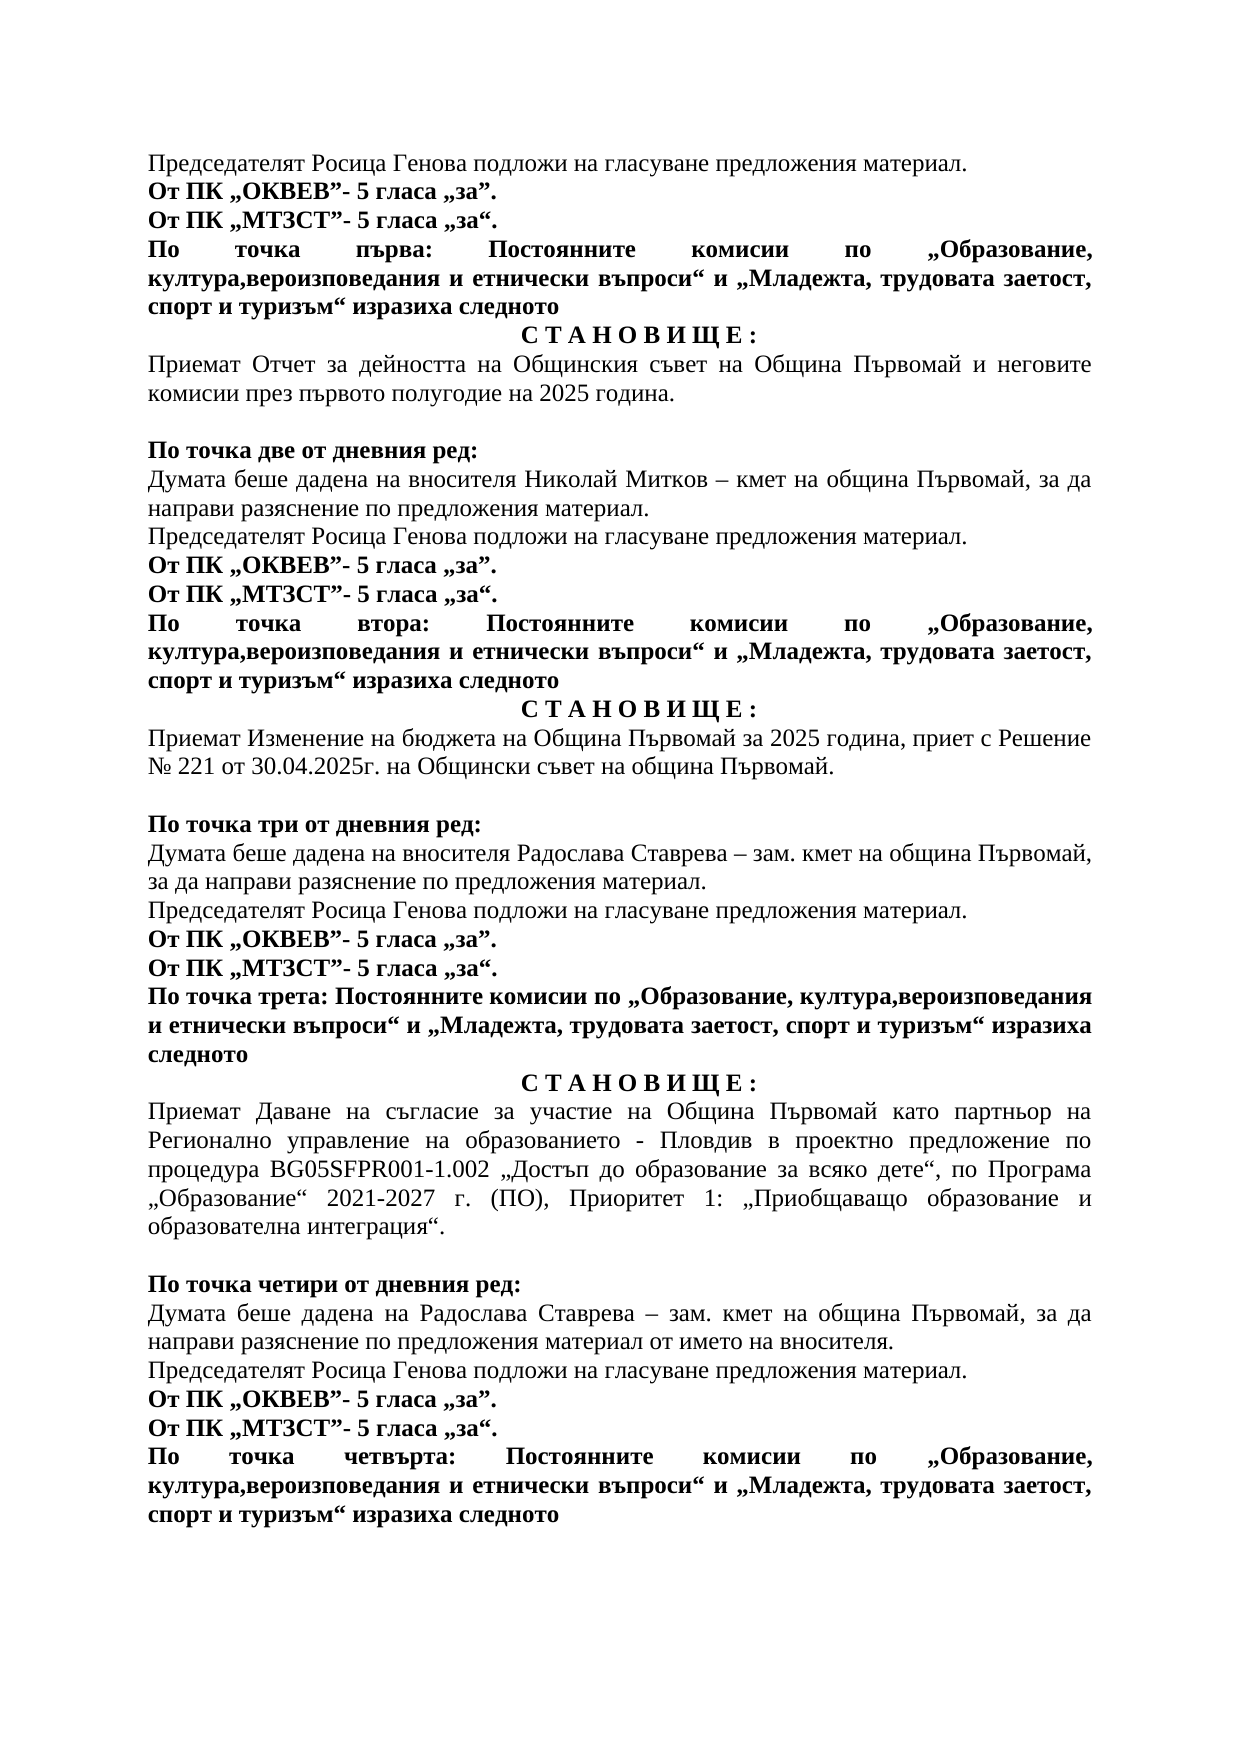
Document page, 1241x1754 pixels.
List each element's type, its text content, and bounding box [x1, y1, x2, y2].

text От ПК „ОКВЕВ”- 5 гласа „за”. [148, 1384, 1093, 1413]
text От ПК „МТЗСТ”- 5 гласа „за“. [148, 1413, 1093, 1441]
text Председателят Росица Генова подложи на гласуване предложения материал. [148, 148, 1093, 176]
text Приемат Даване на съгласие за участие на Община Първомай като партньор на Регионално управление на образованието - Пловдив в проектно предложение по процедура BG05SFPR001-1.002 „Достъп до образование за всяко дете“, по Програма „Образование“ 2021-2027 г. (ПО), Приоритет 1: „Приобщаващо образование и образователна интеграция“. [148, 1096, 1093, 1240]
text От ПК „МТЗСТ”- 5 гласа „за“. [148, 579, 1093, 608]
text Председателят Росица Генова подложи на гласуване предложения материал. [148, 521, 1093, 550]
text С Т А Н О В И Щ Е : [148, 1068, 1093, 1096]
text С Т А Н О В И Щ Е : [148, 694, 1093, 723]
text По точка три от дневния ред: [148, 809, 1093, 838]
text От ПК „ОКВЕВ”- 5 гласа „за”. [148, 176, 1093, 205]
text По точка втора: Постоянните комисии по „Образование, култура,вероизповедания и етнически въпроси“ и „Младежта, трудовата заетост, спорт и туризъм“ изразиха следното [148, 608, 1093, 694]
text Думата беше дадена на Радослава Ставрева – зам. кмет на община Първомай, за да направи разяснение по предложения материал от името на вносителя. [148, 1298, 1093, 1355]
text Приемат Отчет за дейността на Общинския съвет на Община Първомай и неговите комисии през първото полугодие на 2025 година. [148, 349, 1093, 406]
text Думата беше дадена на вносителя Николай Митков – кмет на община Първомай, за да направи разяснение по предложения материал. [148, 464, 1093, 521]
text С Т А Н О В И Щ Е : [148, 320, 1093, 349]
text От ПК „ОКВЕВ”- 5 гласа „за”. [148, 550, 1093, 579]
text От ПК „ОКВЕВ”- 5 гласа „за”. [148, 924, 1093, 953]
text По точка трета: Постоянните комисии по „Образование, култура,вероизповедания и етнически въпроси“ и „Младежта, трудовата заетост, спорт и туризъм“ изразиха следното [148, 981, 1093, 1068]
text По точка четири от дневния ред: [148, 1269, 1093, 1298]
text От ПК „МТЗСТ”- 5 гласа „за“. [148, 205, 1093, 234]
text Председателят Росица Генова подложи на гласуване предложения материал. [148, 1355, 1093, 1384]
text По точка първа: Постоянните комисии по „Образование, култура,вероизповедания и етнически въпроси“ и „Младежта, трудовата заетост, спорт и туризъм“ изразиха следното [148, 234, 1093, 320]
text Приемат Изменение на бюджета на Община Първомай за 2025 година, приет с Решение № 221 от 30.04.2025г. на Общински съвет на община Първомай. [148, 723, 1093, 780]
text От ПК „МТЗСТ”- 5 гласа „за“. [148, 953, 1093, 981]
text По точка четвърта: Постоянните комисии по „Образование, култура,вероизповедания и етнически въпроси“ и „Младежта, трудовата заетост, спорт и туризъм“ изразиха следното [148, 1441, 1093, 1528]
text Председателят Росица Генова подложи на гласуване предложения материал. [148, 895, 1093, 924]
text По точка две от дневния ред: [148, 435, 1093, 464]
text Думата беше дадена на вносителя Радослава Ставрева – зам. кмет на община Първомай, за да направи разяснение по предложения материал. [148, 838, 1093, 895]
